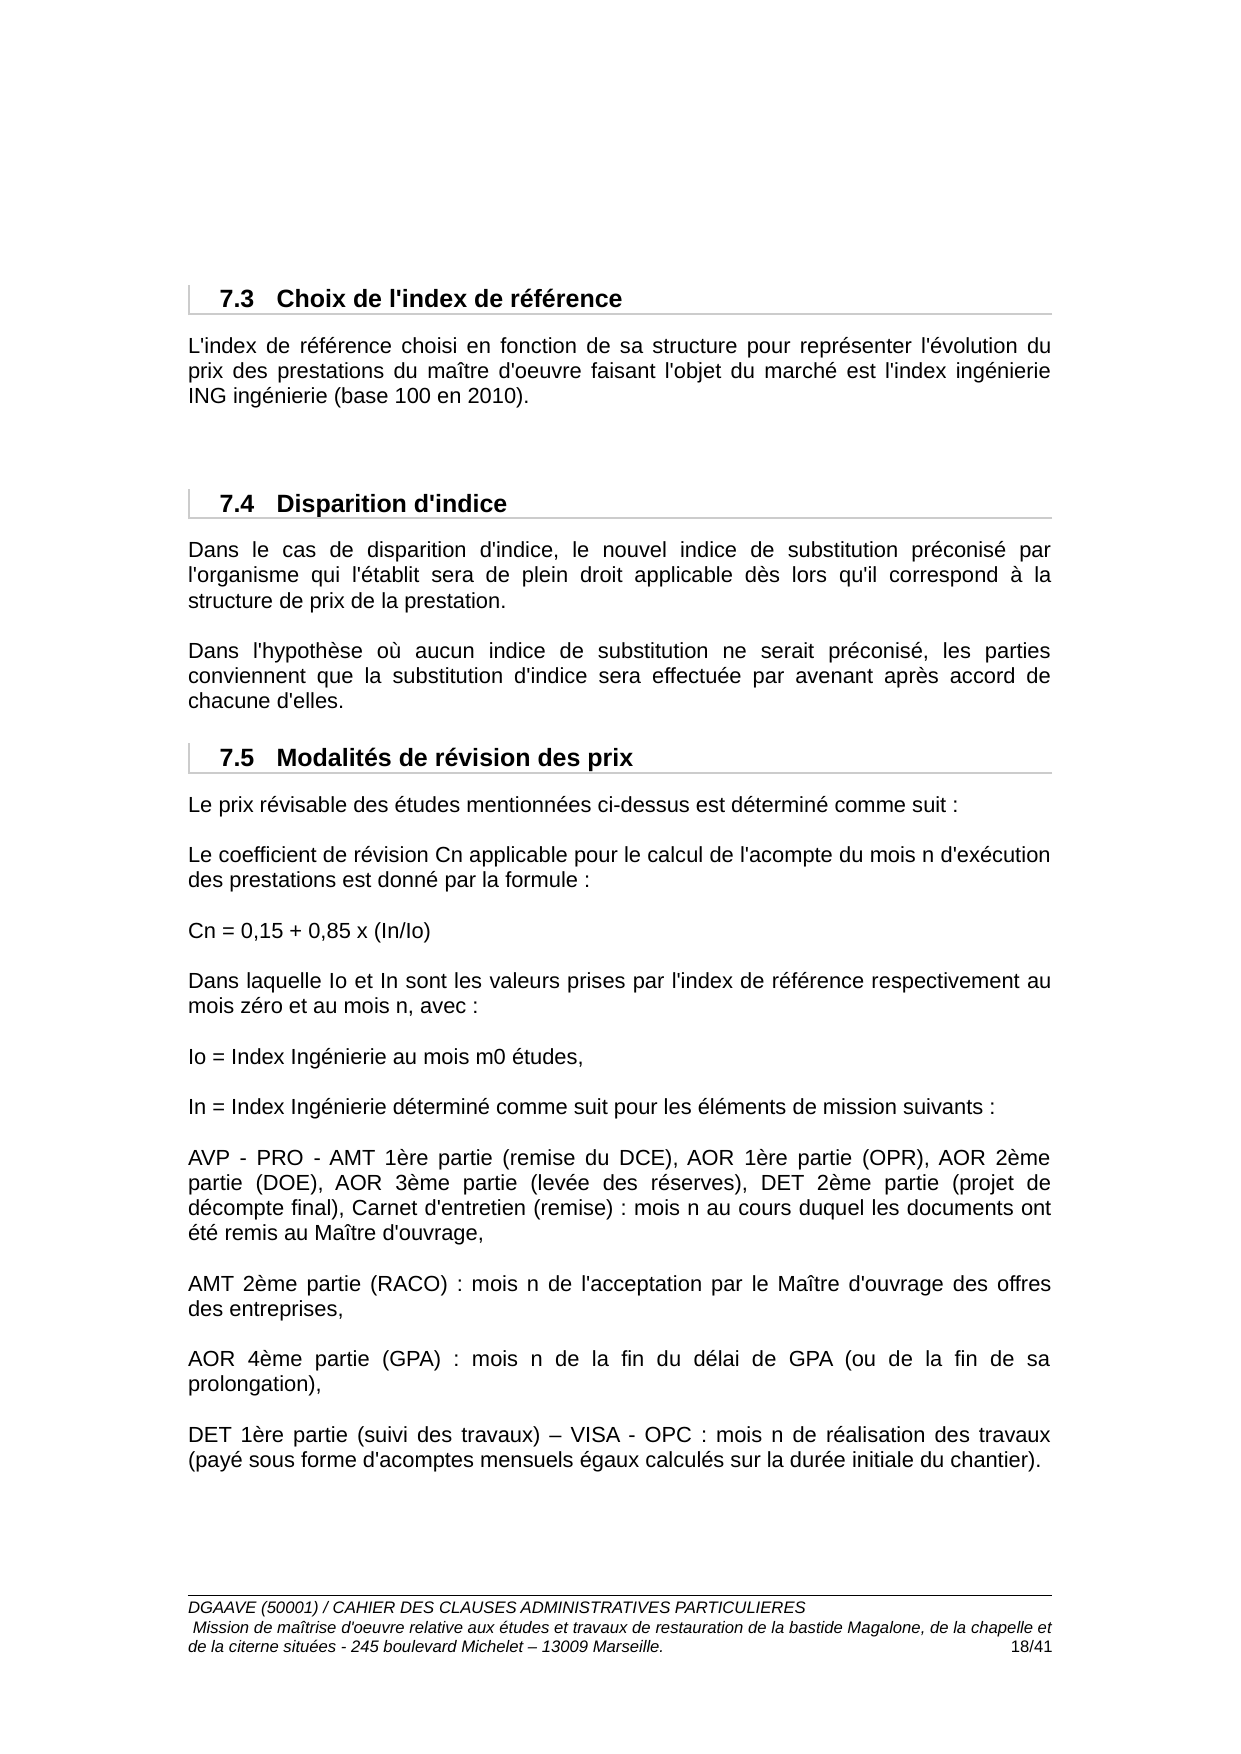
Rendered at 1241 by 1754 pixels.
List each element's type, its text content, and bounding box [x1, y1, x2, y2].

text Le prix révisable des études mentionnées ci-dessus est déterminé comme suit : [188, 792, 1052, 817]
text Dans laquelle Io et In sont les valeurs prises par l'index de référence respectivement au mois zéro et au mois n, avec : [188, 968, 1052, 1018]
text Dans le cas de disparition d'indice, le nouvel indice de substitution préconisé par l'organisme qui l'établit sera de plein droit applicable dès lors qu'il correspond à la structure de prix de la prestation. [188, 537, 1052, 613]
text AVP - PRO - AMT 1ère partie (remise du DCE), AOR 1ère partie (OPR), AOR 2ème partie (DOE), AOR 3ème partie (levée des réserves), DET 2ème partie (projet de décompte final), Carnet d'entretien (remise) : mois n au cours duquel les documents ont été remis au Maître d'ouvrage, [188, 1144, 1052, 1245]
text Le coefficient de révision Cn applicable pour le calcul de l'acompte du mois n d'exécution des prestations est donné par la formule : [188, 842, 1052, 892]
text Dans l'hypothèse où aucun indice de substitution ne serait préconisé, les parties conviennent que la substitution d'indice sera effectuée par avenant après accord de chacune d'elles. [188, 638, 1052, 713]
text AOR 4ème partie (GPA) : mois n de la fin du délai de GPA (ou de la fin de sa prolongation), [188, 1346, 1052, 1397]
subtitle Disparition d'indice [188, 488, 1052, 517]
text Io = Index Ingénierie au mois m0 études, [188, 1044, 1052, 1069]
text Cn = 0,15 + 0,85 x (In/Io) [188, 918, 1052, 943]
text AMT 2ème partie (RACO) : mois n de l'acceptation par le Maître d'ouvrage des offres des entreprises, [188, 1271, 1052, 1321]
text DET 1ère partie (suivi des travaux) – VISA - OPC : mois n de réalisation des travaux (payé sous forme d'acomptes mensuels égaux calculés sur la durée initiale du chantier). [188, 1422, 1052, 1472]
subtitle Choix de l'index de référence [188, 284, 1052, 313]
subtitle Modalités de révision des prix [190, 743, 1052, 772]
text L'index de référence choisi en fonction de sa structure pour représenter l'évolution du prix des prestations du maître d'oeuvre faisant l'objet du marché est l'index ingénierie ING ingénierie (base 100 en 2010). [188, 333, 1052, 409]
text In = Index Ingénierie déterminé comme suit pour les éléments de mission suivants : [188, 1094, 1052, 1119]
